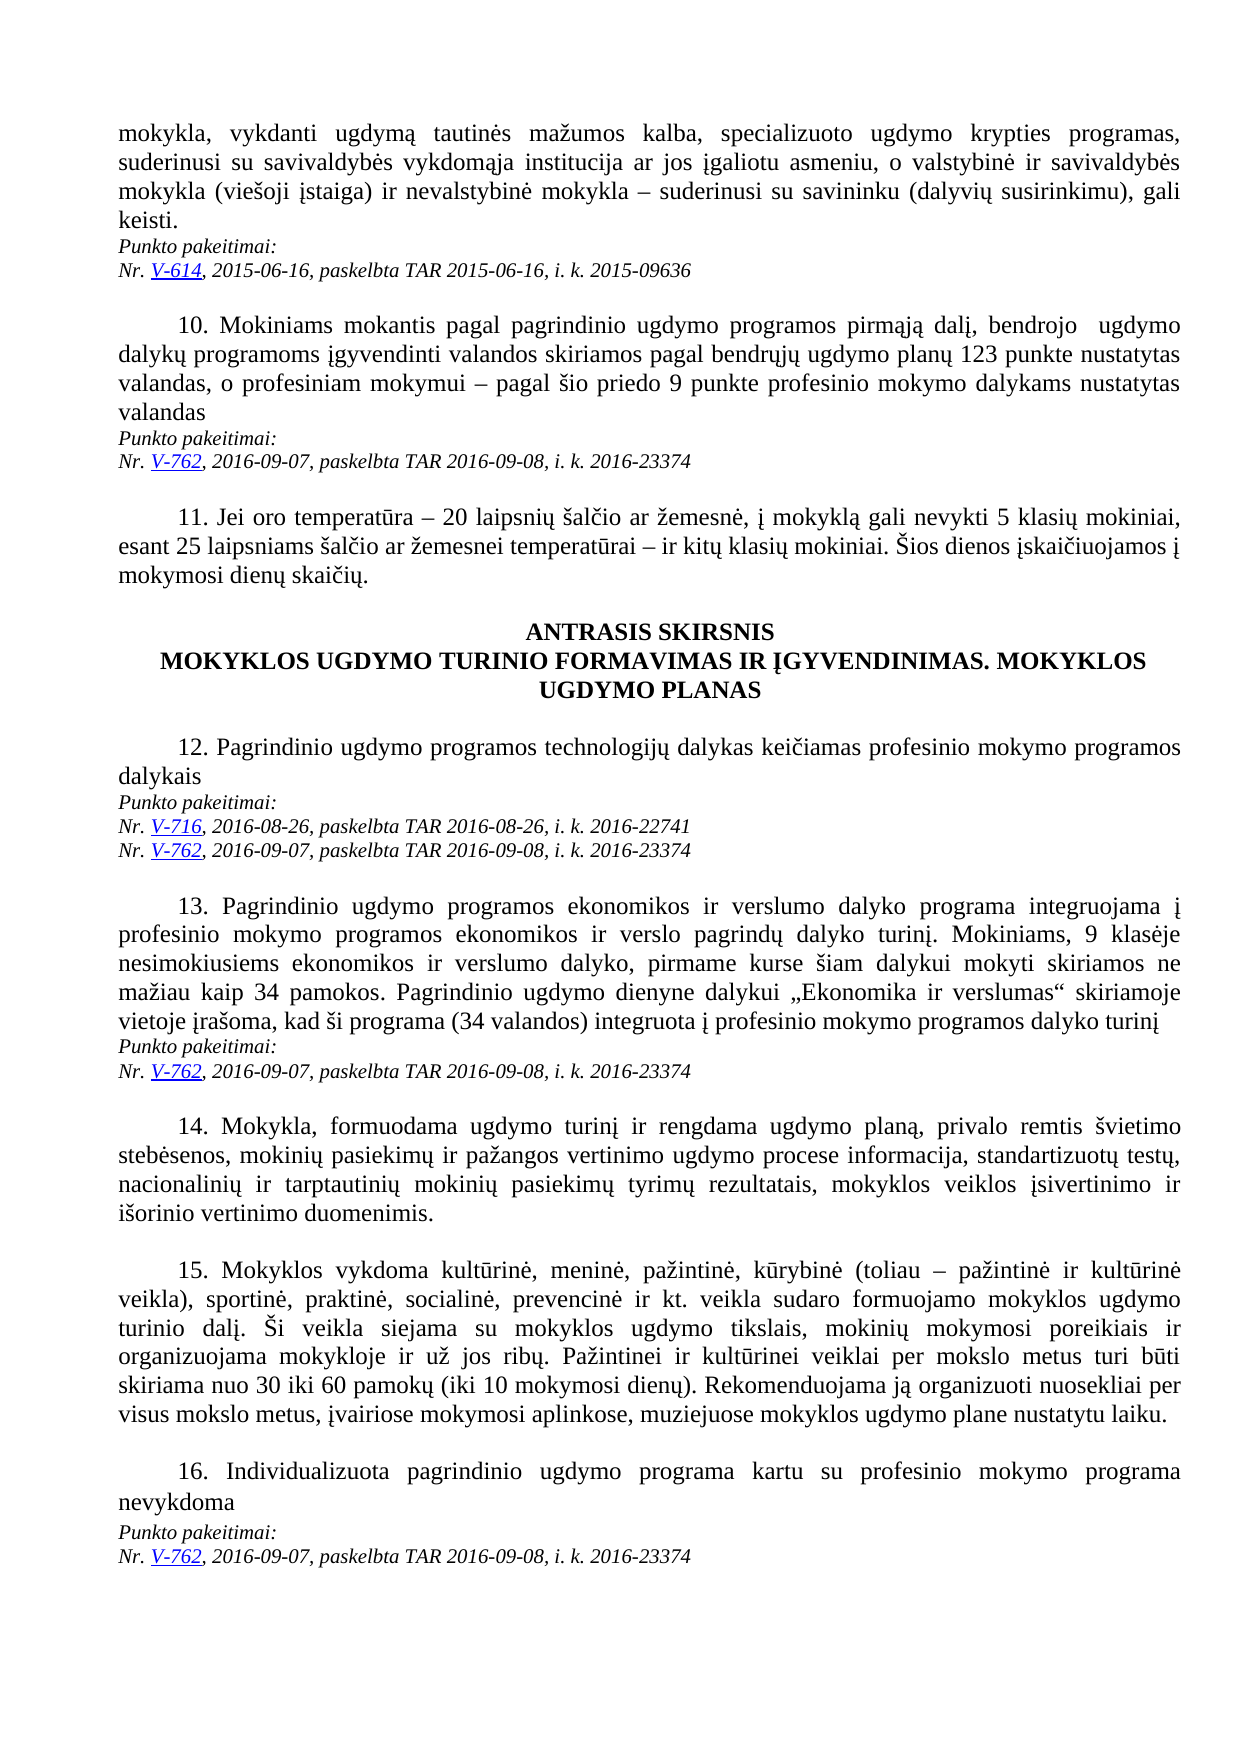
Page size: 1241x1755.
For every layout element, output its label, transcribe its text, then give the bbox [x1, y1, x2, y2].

text Punkto pakeitimai: [118, 233, 1182, 258]
text 11. Jei oro temperatūra – 20 laipsnių šalčio ar žemesnė, į mokyklą gali nevykti 5 klasių mokiniai, esant 25 laipsniams šalčio ar žemesnei temperatūrai – ir kitų klasių mokiniai. Šios dienos įskaičiuojamos į mokymosi dienų skaičių. [118, 502, 1182, 588]
text Nr. V-716, 2016-08-26, paskelbta TAR 2016-08-26, i. k. 2016-22741 [118, 814, 1182, 838]
text ANTRASIS SKIRSNIS [118, 617, 1182, 646]
text Nr. V-762, 2016-09-07, paskelbta TAR 2016-09-08, i. k. 2016-23374 [118, 449, 1182, 473]
text 13. Pagrindinio ugdymo programos ekonomikos ir verslumo dalyko programa integruojama į profesinio mokymo programos ekonomikos ir verslo pagrindų dalyko turinį. Mokiniams, 9 klasėje nesimokiusiems ekonomikos ir verslumo dalyko, pirmame kurse šiam dalykui mokyti skiriamos ne mažiau kaip 34 pamokos. Pagrindinio ugdymo dienyne dalykui „Ekonomika ir verslumas“ skiriamoje vietoje įrašoma, kad ši programa (34 valandos) integruota į profesinio mokymo programos dalyko turinį [118, 891, 1182, 1034]
text Nr. V-614, 2015-06-16, paskelbta TAR 2015-06-16, i. k. 2015-09636 [118, 258, 1182, 282]
text 12. Pagrindinio ugdymo programos technologijų dalykas keičiamas profesinio mokymo programos dalykais [118, 732, 1182, 790]
text Punkto pakeitimai: [118, 1034, 1182, 1058]
text Punkto pakeitimai: [118, 425, 1182, 449]
text Nr. V-762, 2016-09-07, paskelbta TAR 2016-09-08, i. k. 2016-23374 [118, 1544, 1182, 1568]
text 15. Mokyklos vykdoma kultūrinė, meninė, pažintinė, kūrybinė (toliau – pažintinė ir kultūrinė veikla), sportinė, praktinė, socialinė, prevencinė ir kt. veikla sudaro formuojamo mokyklos ugdymo turinio dalį. Ši veikla siejama su mokyklos ugdymo tikslais, mokinių mokymosi poreikiais ir organizuojama mokykloje ir už jos ribų. Pažintinei ir kultūrinei veiklai per mokslo metus turi būti skiriama nuo 30 iki 60 pamokų (iki 10 mokymosi dienų). Rekomenduojama ją organizuoti nuosekliai per visus mokslo metus, įvairiose mokymosi aplinkose, muziejuose mokyklos ugdymo plane nustatytu laiku. [118, 1255, 1182, 1428]
text 10. Mokiniams mokantis pagal pagrindinio ugdymo programos pirmąją dalį, bendrojo ugdymo dalykų programoms įgyvendinti valandos skiriamos pagal bendrųjų ugdymo planų 123 punkte nustatytas valandas, o profesiniam mokymui – pagal šio priedo 9 punkte profesinio mokymo dalykams nustatytas valandas [118, 310, 1182, 425]
text Nr. V-762, 2016-09-07, paskelbta TAR 2016-09-08, i. k. 2016-23374 [118, 838, 1182, 862]
text Punkto pakeitimai: [118, 790, 1182, 814]
text MOKYKLOS UGDYMO TURINIO FORMAVIMAS IR ĮGYVENDINIMAS. MOKYKLOS UGDYMO PLANAS [118, 646, 1182, 703]
text Punkto pakeitimai: [118, 1520, 1182, 1544]
text 14. Mokykla, formuodama ugdymo turinį ir rengdama ugdymo planą, privalo remtis švietimo stebėsenos, mokinių pasiekimų ir pažangos vertinimo ugdymo procese informacija, standartizuotų testų, nacionalinių ir tarptautinių mokinių pasiekimų tyrimų rezultatais, mokyklos veiklos įsivertinimo ir išorinio vertinimo duomenimis. [118, 1111, 1182, 1226]
text 16. Individualizuota pagrindinio ugdymo programa kartu su profesinio mokymo programa nevykdoma [118, 1456, 1182, 1516]
text mokykla, vykdanti ugdymą tautinės mažumos kalba, specializuoto ugdymo krypties programas, suderinusi su savivaldybės vykdomąja institucija ar jos įgaliotu asmeniu, o valstybinė ir savivaldybės mokykla (viešoji įstaiga) ir nevalstybinė mokykla – suderinusi su savininku (dalyvių susirinkimu), gali keisti. [118, 118, 1182, 233]
text Nr. V-762, 2016-09-07, paskelbta TAR 2016-09-08, i. k. 2016-23374 [118, 1058, 1182, 1083]
